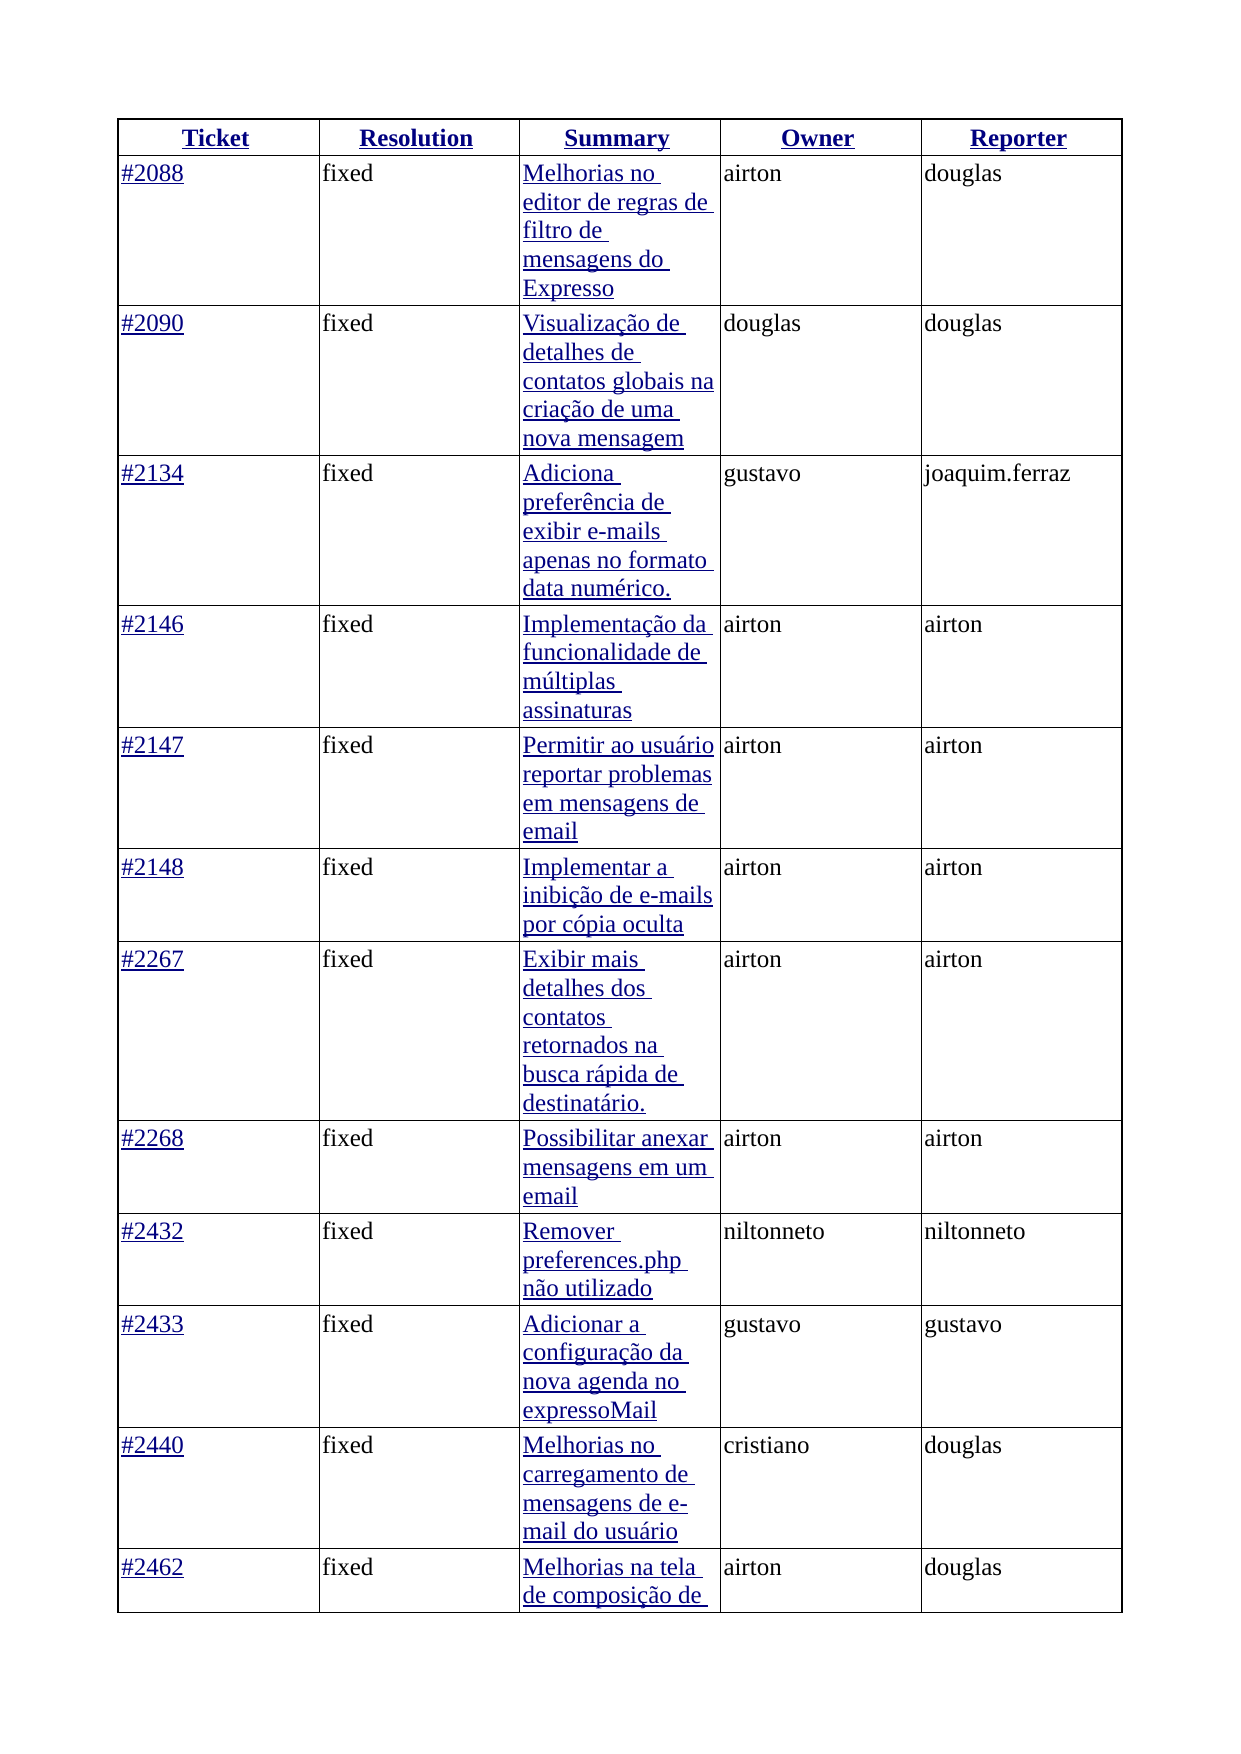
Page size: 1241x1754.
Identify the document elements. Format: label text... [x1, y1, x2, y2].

table_cell douglas [922, 156, 1121, 305]
table_cell gustavo [721, 456, 921, 605]
table_cell #2088 [119, 156, 319, 305]
table_cell cristiano [721, 1428, 921, 1548]
table_cell airton [922, 728, 1121, 848]
table_cell Implementação da funcionalidade de múltiplas assinaturas [520, 606, 720, 727]
table_cell fixed [320, 1549, 519, 1612]
table_cell airton [721, 156, 921, 305]
table_cell niltonneto [721, 1214, 921, 1305]
table_cell airton [922, 849, 1121, 941]
table_cell fixed [320, 306, 519, 455]
table_cell fixed [320, 1306, 519, 1427]
table_cell airton [922, 1121, 1121, 1212]
table_cell #2147 [119, 728, 319, 848]
table_cell #2462 [119, 1549, 319, 1612]
table_cell niltonneto [922, 1214, 1121, 1305]
table_cell fixed [320, 1214, 519, 1305]
table_cell Adicionar a configuração da nova agenda no expressoMail [520, 1306, 720, 1427]
table_cell fixed [320, 1428, 519, 1548]
table_cell douglas [922, 1428, 1121, 1548]
table_cell Permitir ao usuário reportar problemas em mensagens de email [520, 728, 720, 848]
table_cell fixed [320, 606, 519, 727]
table_cell Melhorias no carregamento de mensagens de e-mail do usuário [520, 1428, 720, 1548]
table_cell #2146 [119, 606, 319, 727]
table_cell Melhorias no editor de regras de filtro de mensagens do Expresso [520, 156, 720, 305]
table_cell fixed [320, 1121, 519, 1212]
table_cell #2090 [119, 306, 319, 455]
table_cell Implementar a inibição de e-mails por cópia oculta [520, 849, 720, 941]
table_header Ticket [119, 120, 319, 154]
table_cell airton [721, 728, 921, 848]
table_cell Melhorias na tela de composição de [520, 1549, 720, 1612]
table_cell Remover preferences.php não utilizado [520, 1214, 720, 1305]
table_cell airton [721, 942, 921, 1120]
table_header Resolution [320, 120, 519, 154]
table_cell #2440 [119, 1428, 319, 1548]
table_cell fixed [320, 728, 519, 848]
table_cell Visualização de detalhes de contatos globais na criação de uma nova mensagem [520, 306, 720, 455]
table_header Owner [721, 120, 921, 154]
table_cell fixed [320, 156, 519, 305]
table_cell airton [721, 1121, 921, 1212]
table_cell airton [922, 942, 1121, 1120]
table_cell #2148 [119, 849, 319, 941]
table_cell douglas [922, 1549, 1121, 1612]
table_cell airton [721, 849, 921, 941]
table_cell #2268 [119, 1121, 319, 1212]
table_cell #2267 [119, 942, 319, 1120]
table_cell gustavo [721, 1306, 921, 1427]
table_cell #2134 [119, 456, 319, 605]
table_cell fixed [320, 849, 519, 941]
table_cell airton [721, 1549, 921, 1612]
table_cell douglas [922, 306, 1121, 455]
table_cell Adiciona preferência de exibir e-mails apenas no formato data numérico. [520, 456, 720, 605]
table_cell #2433 [119, 1306, 319, 1427]
table_cell #2432 [119, 1214, 319, 1305]
table_cell fixed [320, 942, 519, 1120]
table_cell joaquim.ferraz [922, 456, 1121, 605]
table_cell airton [922, 606, 1121, 727]
table_cell gustavo [922, 1306, 1121, 1427]
table_header Reporter [922, 120, 1121, 154]
table_cell Exibir mais detalhes dos contatos retornados na busca rápida de destinatário. [520, 942, 720, 1120]
table_cell Possibilitar anexar mensagens em um email [520, 1121, 720, 1212]
table_cell airton [721, 606, 921, 727]
table_cell fixed [320, 456, 519, 605]
table_header Summary [520, 120, 720, 154]
table_cell douglas [721, 306, 921, 455]
